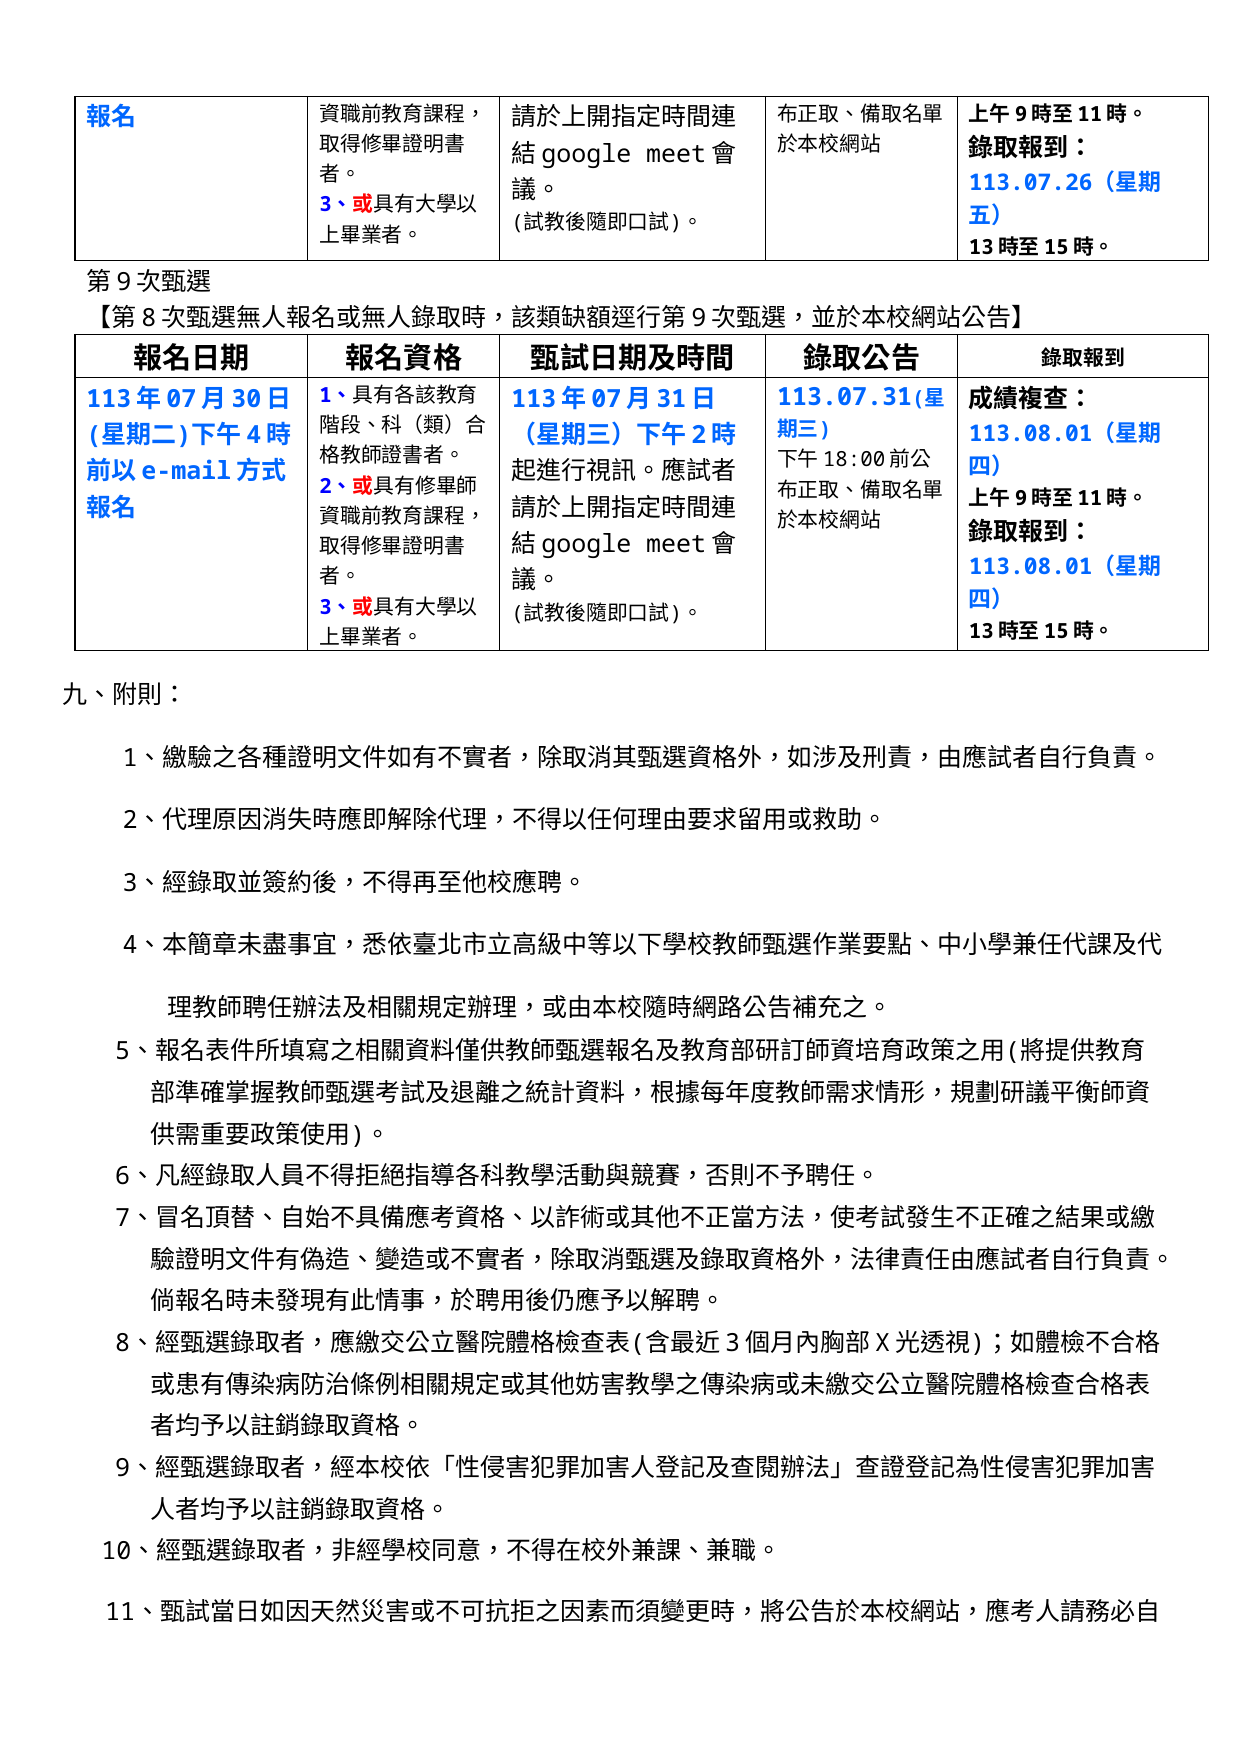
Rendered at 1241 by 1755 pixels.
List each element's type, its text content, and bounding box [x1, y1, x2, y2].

table_cell 第9次甄選 【第8次甄選無人報名或無人錄取時，該類缺額逕行第9次甄選，並於本校網站公告】 [75, 261, 1208, 334]
text 3、經錄取並簽約後，不得再至他校應聘。 [62, 839, 1165, 901]
text 6、凡經錄取人員不得拒絕指導各科教學活動與競賽，否則不予聘任。 [100, 1151, 1165, 1193]
text 10、經甄選錄取者，非經學校同意，不得在校外兼課、兼職。 [101, 1526, 1165, 1568]
table_cell 113年07月31日（星期三）下午2時起進行視訊。應試者請於上開指定時間連結google meet會議。 (試教後隨即口試)。 [500, 378, 765, 650]
table_cell 成績複查： 113.08.01（星期四） 上午9時至11時。 錄取報到： 113.08.01（星期四） 13時至15時。 [958, 378, 1208, 650]
table_cell 甄試日期及時間 [500, 335, 765, 377]
text 5、報名表件所填寫之相關資料僅供教師甄選報名及教育部研訂師資培育政策之用(將提供教育部準確掌握教師甄選考試及退離之統計資料，根據每年度教師需求情形，規劃研議平衡師資供需重要政策使用)。 [100, 1026, 1165, 1151]
text 8、經甄選錄取者，應繳交公立醫院體格檢查表(含最近3個月內胸部X光透視)；如體檢不合格或患有傳染病防治條例相關規定或其他妨害教學之傳染病或未繳交公立醫院體格檢查合格表者均予以註銷錄取資格。 [100, 1318, 1165, 1443]
table_cell 113年07月30日(星期二)下午4時前以e-mail方式報名 [76, 378, 307, 650]
table_cell 布正取、備取名單於本校網站 [766, 97, 957, 260]
table_cell 113.07.31(星期三) 下午18:00前公布正取、備取名單於本校網站 [766, 378, 957, 650]
table_cell 資職前教育課程，取得修畢證明書者。 3、或具有大學以上畢業者。 [308, 97, 499, 260]
text 7、冒名頂替、自始不具備應考資格、以詐術或其他不正當方法，使考試發生不正確之結果或繳驗證明文件有偽造、變造或不實者，除取消甄選及錄取資格外，法律責任由應試者自行負責。倘報名時未發現有此情事，於聘用後仍應予以解聘。 [100, 1193, 1165, 1318]
text 4、本簡章未盡事宜，悉依臺北市立高級中等以下學校教師甄選作業要點、中小學兼任代課及代 [62, 901, 1165, 964]
table_cell 請於上開指定時間連結google meet會議。 (試教後隨即口試)。 [500, 97, 765, 260]
table_cell 錄取公告 [766, 335, 957, 377]
table_cell 錄取報到 [958, 335, 1208, 377]
text 9、經甄選錄取者，經本校依「性侵害犯罪加害人登記及查閱辦法」查證登記為性侵害犯罪加害人者均予以註銷錄取資格。 [100, 1443, 1165, 1526]
table_cell 1、具有各該教育階段、科（類）合格教師證書者。 2、或具有修畢師資職前教育課程，取得修畢證明書者。 3、或具有大學以上畢業者。 [308, 378, 499, 650]
text 11、甄試當日如因天然災害或不可抗拒之因素而須變更時，將公告於本校網站，應考人請務必自 [75, 1568, 1165, 1631]
text 九、附則： [62, 651, 1165, 714]
text 1、繳驗之各種證明文件如有不實者，除取消其甄選資格外，如涉及刑責，由應試者自行負責。 [62, 714, 1165, 776]
table_cell 報名資格 [308, 335, 499, 377]
text 2、代理原因消失時應即解除代理，不得以任何理由要求留用或救助。 [62, 776, 1165, 839]
table_cell 上午9時至11時。 錄取報到： 113.07.26（星期五） 13時至15時。 [958, 97, 1208, 260]
table_cell 報名 [76, 97, 307, 260]
text 理教師聘任辦法及相關規定辦理，或由本校隨時網路公告補充之。 [62, 964, 1165, 1026]
table_cell 報名日期 [76, 335, 307, 377]
